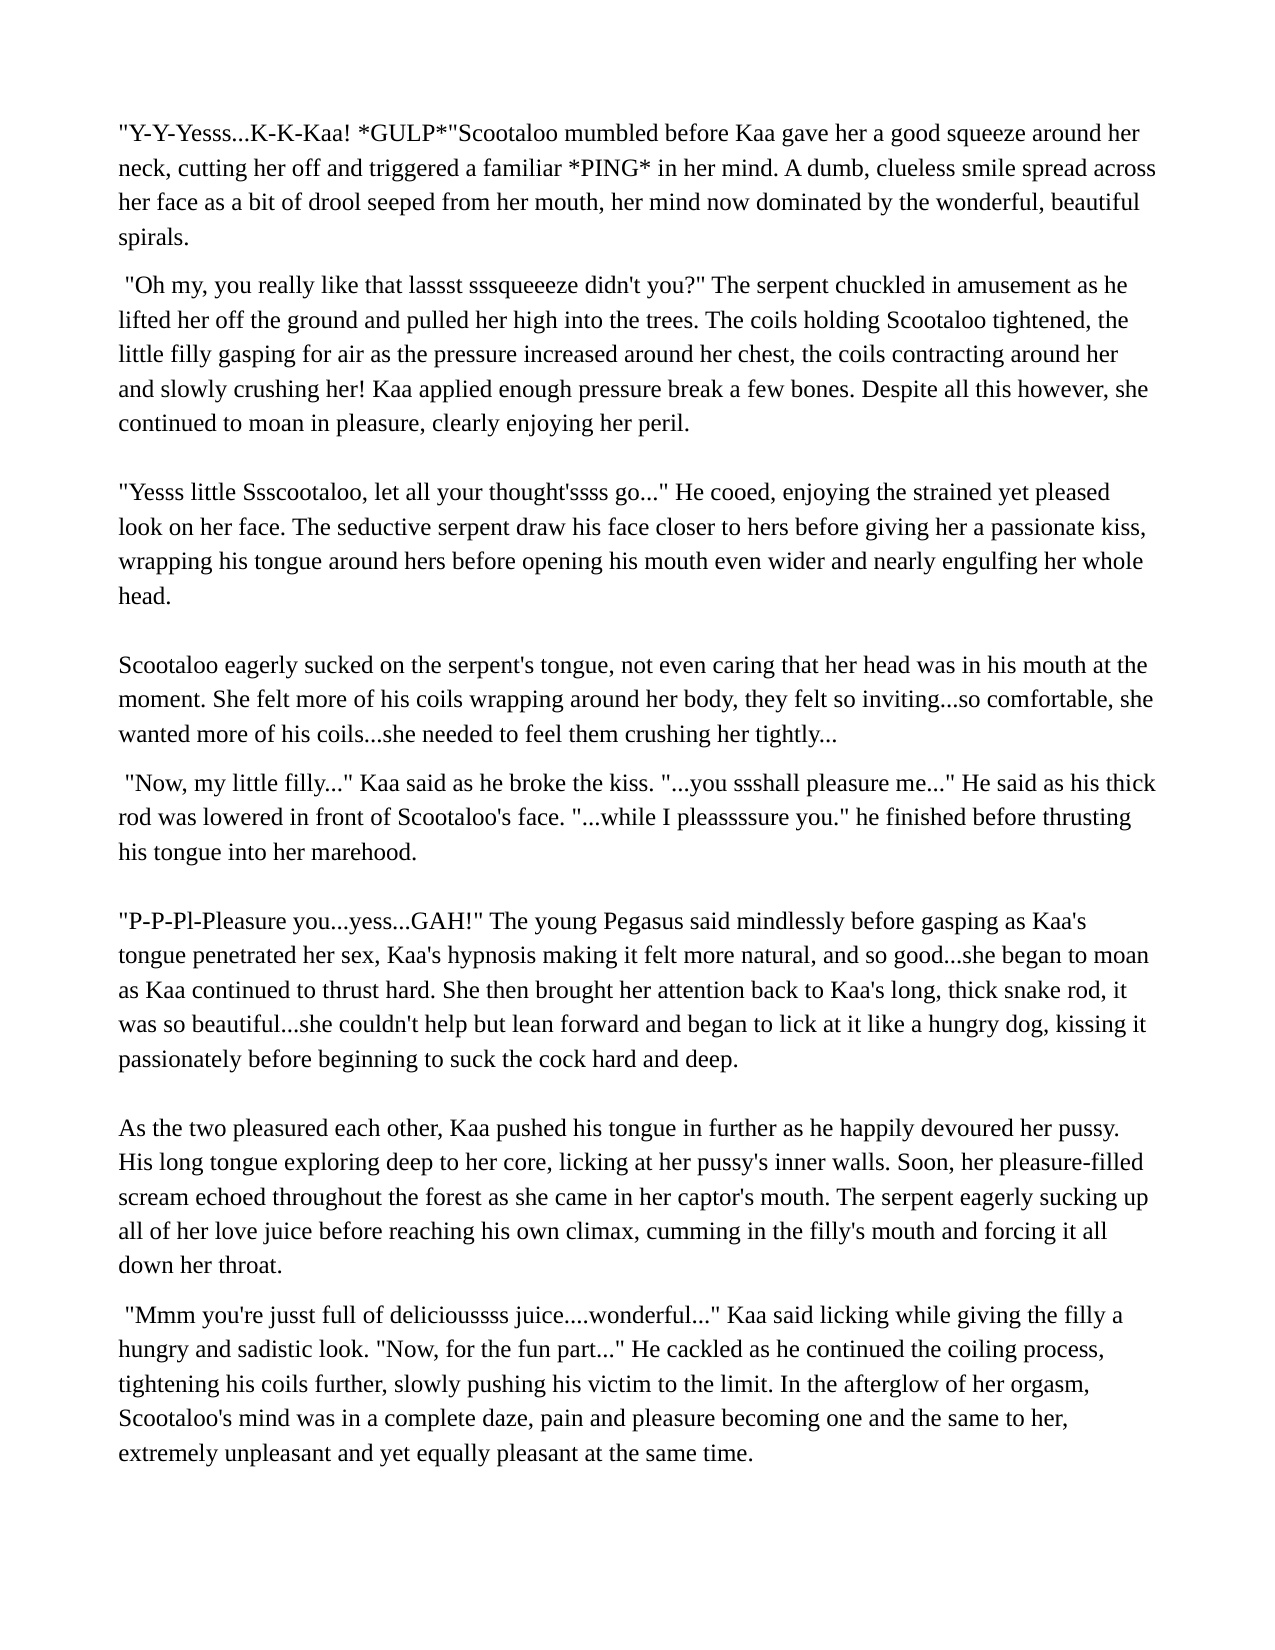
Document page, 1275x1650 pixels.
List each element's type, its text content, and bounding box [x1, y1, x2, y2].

text "Y-Y-Yesss...K-K-Kaa! *GULP*"Scootaloo mumbled before Kaa gave her a good squeeze around her neck, cutting her off and triggered a familiar *PING* in her mind. A dumb, clueless smile spread across her face as a bit of drool seeped from her mouth, her mind now dominated by the wonderful, beautiful spirals. [118, 118, 1157, 250]
text "Mmm you're jusst full of delicioussss juice....wonderful..." Kaa said licking while giving the filly a hungry and sadistic look. "Now, for the fun part..." He cackled as he continued the coiling process, tightening his coils further, slowly pushing his victim to the limit. In the afterglow of her orgasm, Scootaloo's mind was in a complete daze, pain and pleasure becoming one and the same to her, extremely unpleasant and yet equally pleasant at the same time. [118, 1300, 1157, 1501]
text "Oh my, you really like that lassst sssqueeeze didn't you?" The serpent chuckled in amusement as he lifted her off the ground and pulled her high into the trees. The coils holding Scootaloo tightened, the little filly gasping for air as the pressure increased around her chest, the coils contracting around her and slowly crushing her! Kaa applied enough pressure break a few bones. Despite all this however, she continued to moan in pleasure, clearly enjoying her peril. "Yesss little Ssscootaloo, let all your thought'ssss go..." He cooed, enjoying the strained yet pleased look on her face. The seductive serpent draw his face closer to hers before giving her a passionate kiss, wrapping his tongue around hers before opening his mouth even wider and nearly engulfing her whole head. Scootaloo eagerly sucked on the serpent's tongue, not even caring that her head was in his mouth at the moment. She felt more of his coils wrapping around her body, they felt so inviting...so comfortable, she wanted more of his coils...she needed to feel them crushing her tightly... [118, 271, 1157, 748]
text "Now, my little filly..." Kaa said as he broke the kiss. "...you ssshall pleasure me..." He said as his thick rod was lowered in front of Scootaloo's face. "...while I pleassssure you." he finished before thrusting his tongue into her marehood. "P-P-Pl-Pleasure you...yess...GAH!" The young Pegasus said mindlessly before gasping as Kaa's tongue penetrated her sex, Kaa's hypnosis making it felt more natural, and so good...she began to moan as Kaa continued to thrust hard. She then brought her attention back to Kaa's long, thick snake rod, it was so beautiful...she couldn't help but lean forward and began to lick at it like a hungry dog, kissing it passionately before beginning to suck the cock hard and deep. As the two pleasured each other, Kaa pushed his tongue in further as he happily devoured her pussy. His long tongue exploring deep to her core, licking at her pussy's inner walls. Soon, her pleasure-filled scream echoed throughout the forest as she came in her captor's mouth. The serpent eagerly sucking up all of her love juice before reaching his own climax, cumming in the filly's mouth and forcing it all down her throat. [118, 768, 1157, 1279]
